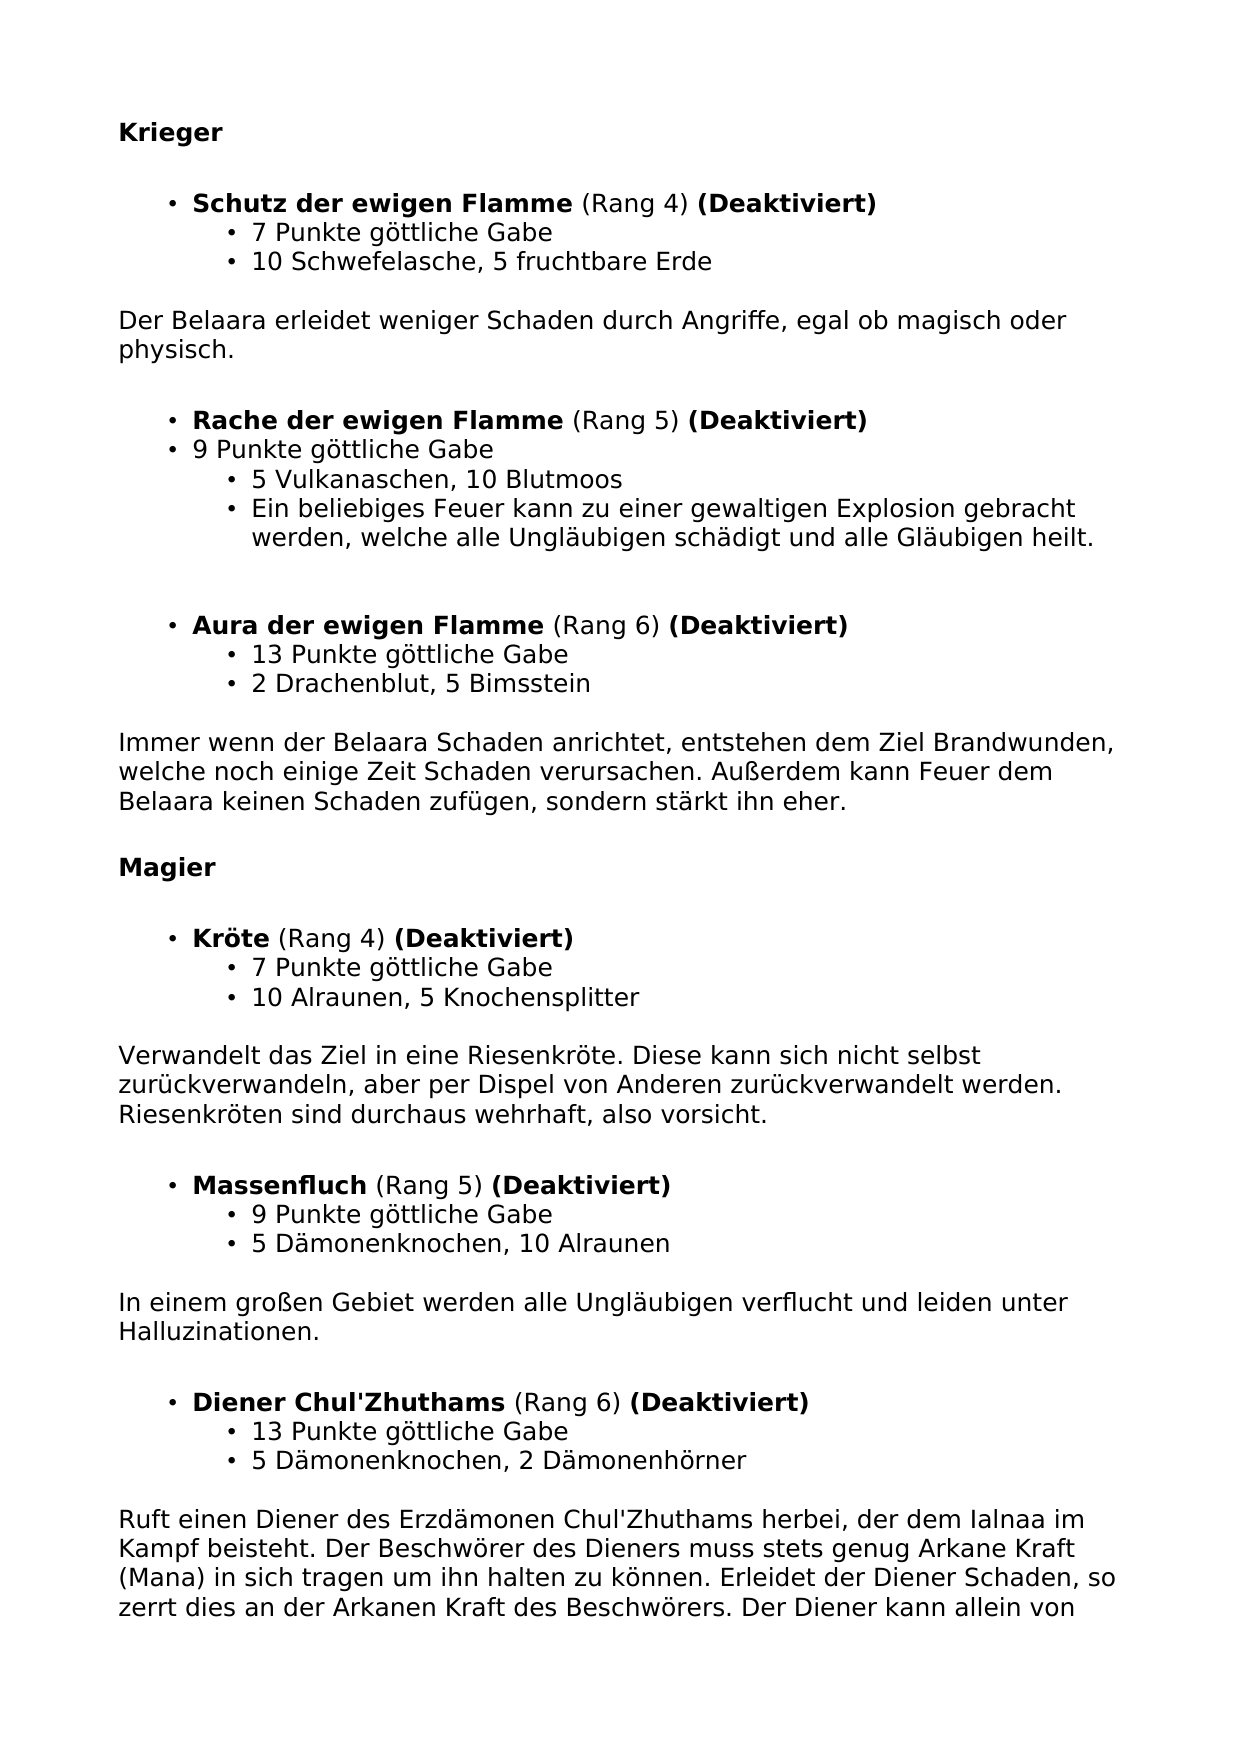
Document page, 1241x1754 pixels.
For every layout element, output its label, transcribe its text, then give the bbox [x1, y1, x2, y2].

list Aura der ewigen Flamme (Rang 6) (Deaktiviert) [177, 611, 1122, 641]
list Ein beliebiges Feuer kann zu einer gewaltigen Explosion gebracht werden, welche alle Ungläubigen schädigt und alle Gläubigen heilt. [236, 494, 1122, 552]
list 7 Punkte göttliche Gabe [236, 218, 1122, 248]
text Verwandelt das Ziel in eine Riesenkröte. Diese kann sich nicht selbst zurückverwandeln, aber per Dispel von Anderen zurückverwandelt werden. Riesenkröten sind durchaus wehrhaft, also vorsicht. [118, 1041, 1122, 1129]
list 10 Schwefelasche, 5 fruchtbare Erde [236, 248, 1122, 277]
subtitle Magier [118, 853, 1122, 882]
list 10 Alraunen, 5 Knochensplitter [236, 983, 1122, 1012]
text In einem großen Gebiet werden alle Ungläubigen verflucht und leiden unter Halluzinationen. [118, 1288, 1122, 1346]
list Kröte (Rang 4) (Deaktiviert) [177, 924, 1122, 954]
list 5 Dämonenknochen, 2 Dämonenhörner [236, 1447, 1122, 1476]
list 13 Punkte göttliche Gabe [236, 1417, 1122, 1447]
text Immer wenn der Belaara Schaden anrichtet, entstehen dem Ziel Brandwunden, welche noch einige Zeit Schaden verursachen. Außerdem kann Feuer dem Belaara keinen Schaden zufügen, sondern stärkt ihn eher. [118, 728, 1122, 816]
list Massenfluch (Rang 5) (Deaktiviert) [177, 1171, 1122, 1200]
list 5 Dämonenknochen, 10 Alraunen [236, 1229, 1122, 1258]
list 7 Punkte göttliche Gabe [236, 954, 1122, 983]
text Ruft einen Diener des Erzdämonen Chul'Zhuthams herbei, der dem Ialnaa im Kampf beisteht. Der Beschwörer des Dieners muss stets genug Arkane Kraft (Mana) in sich tragen um ihn halten zu können. Erleidet der Diener Schaden, so zerrt dies an der Arkanen Kraft des Beschwörers. Der Diener kann allein von [118, 1505, 1122, 1622]
list 13 Punkte göttliche Gabe [236, 641, 1122, 670]
list Rache der ewigen Flamme (Rang 5) (Deaktiviert) [177, 407, 1122, 436]
text Der Belaara erleidet weniger Schaden durch Angriffe, egal ob magisch oder physisch. [118, 306, 1122, 364]
list Schutz der ewigen Flamme (Rang 4) (Deaktiviert) [177, 189, 1122, 218]
list 2 Drachenblut, 5 Bimsstein [236, 670, 1122, 699]
list Diener Chul'Zhuthams (Rang 6) (Deaktiviert) [177, 1388, 1122, 1417]
list 9 Punkte göttliche Gabe [236, 1200, 1122, 1229]
list 5 Vulkanaschen, 10 Blutmoos [236, 465, 1122, 494]
subtitle Krieger [118, 118, 1122, 147]
list 9 Punkte göttliche Gabe [177, 436, 1122, 465]
